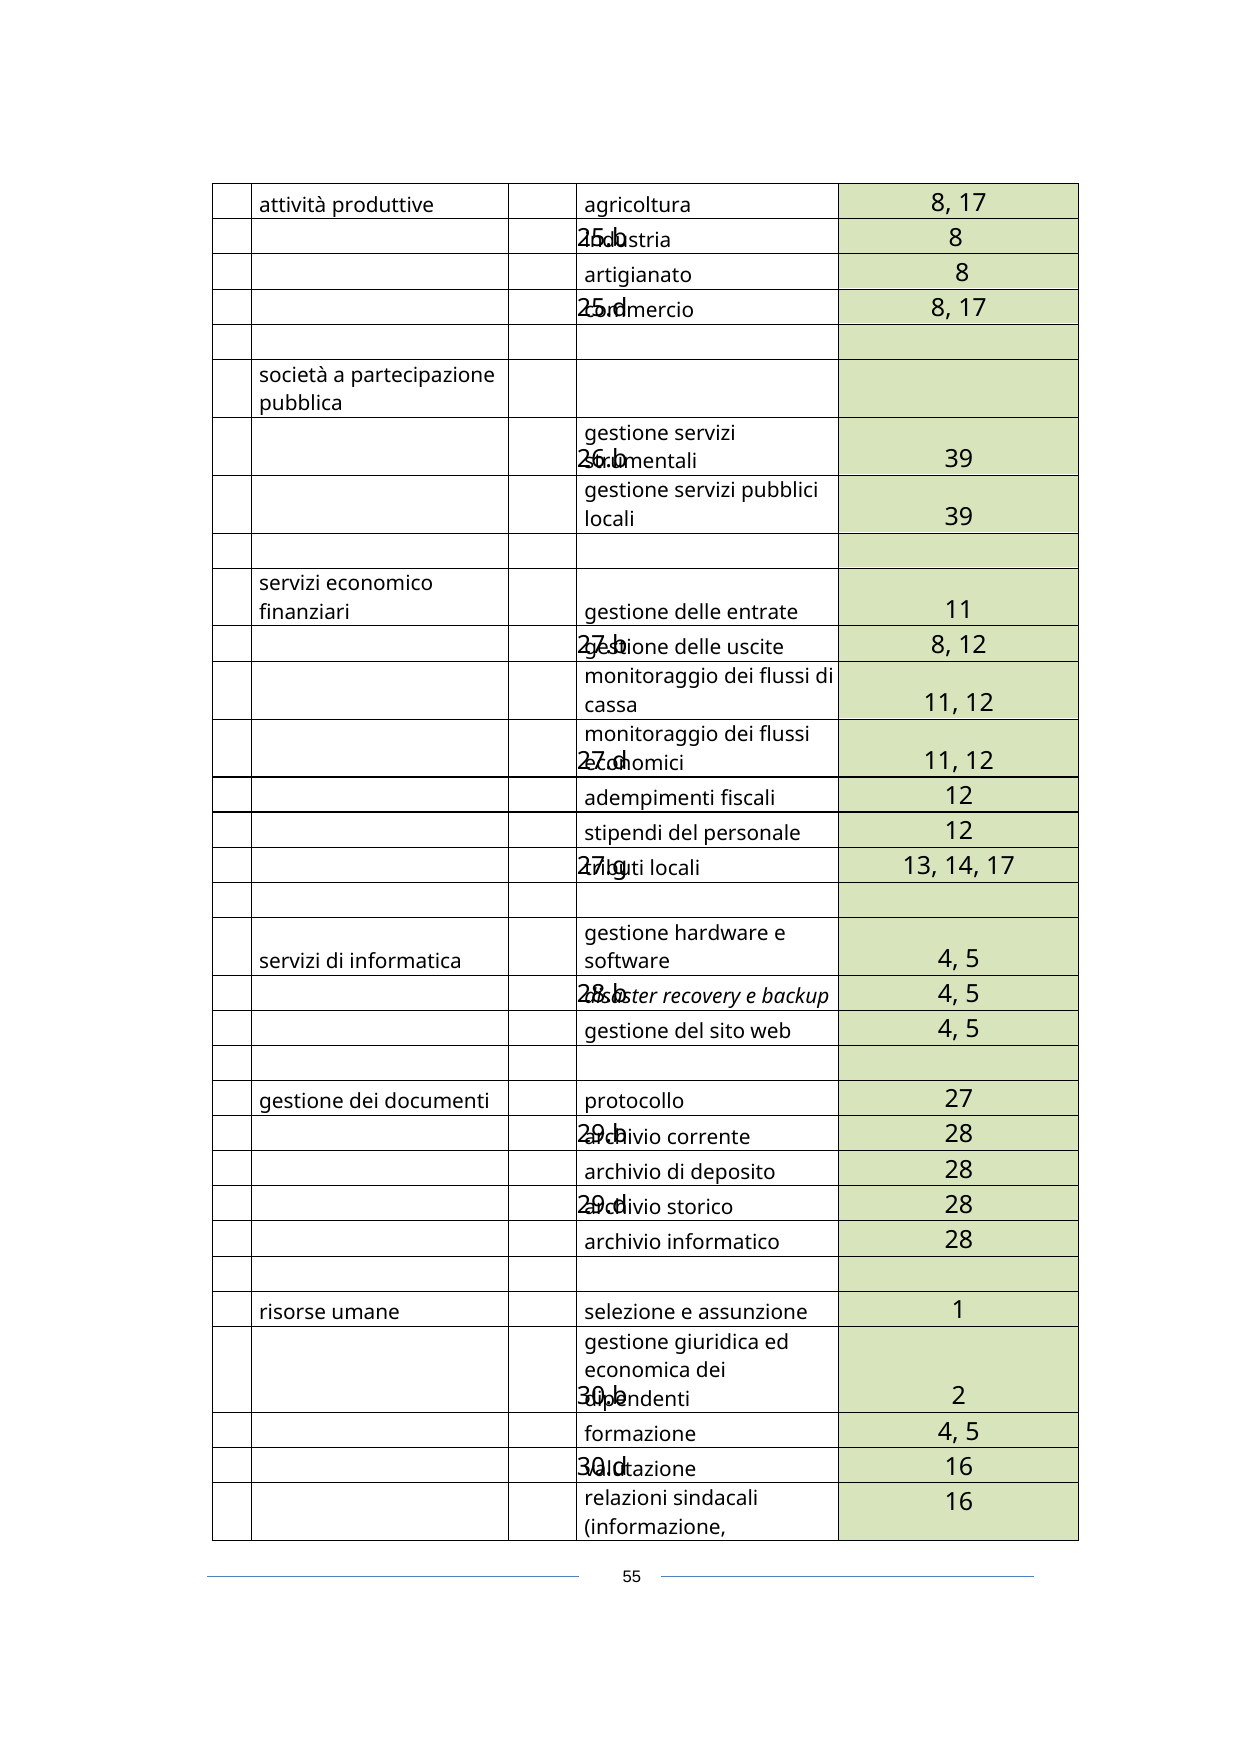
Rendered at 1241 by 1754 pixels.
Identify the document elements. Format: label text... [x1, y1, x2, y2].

table_cell 28 [839, 1151, 1078, 1185]
table_cell risorse umane [252, 1292, 508, 1326]
table_cell [509, 1046, 576, 1080]
table_cell [252, 626, 508, 661]
table_cell [213, 1151, 251, 1185]
table_cell [509, 883, 576, 917]
table_cell 27.b [509, 626, 576, 661]
table_cell 28 [839, 1221, 1078, 1256]
table_cell 27.f [509, 813, 576, 847]
table_cell gestione servizi pubblici locali [577, 476, 838, 532]
table_cell [213, 1011, 251, 1045]
table_cell 27.c [509, 662, 576, 718]
table_cell [213, 883, 251, 917]
table_cell [252, 778, 508, 811]
table_cell [252, 418, 508, 474]
table_cell 8, 17 [839, 184, 1078, 218]
table_cell [213, 534, 251, 567]
table_cell 29.e [509, 1221, 576, 1256]
table_cell [577, 1046, 838, 1080]
table_cell [252, 290, 508, 323]
table_cell 25.c [509, 254, 576, 288]
table_cell 26.c [509, 476, 576, 532]
table_cell [213, 976, 251, 1010]
table_cell 30.e [509, 1483, 576, 1540]
table_cell 30 [213, 1292, 251, 1326]
table_cell 4, 5 [839, 976, 1078, 1010]
table_cell archivio di deposito [577, 1151, 838, 1185]
table_cell [213, 1327, 251, 1412]
table_cell 25.a [509, 184, 576, 218]
table_cell [839, 1257, 1078, 1291]
table_cell archivio informatico [577, 1221, 838, 1256]
table_cell 25.d [509, 290, 576, 323]
table_cell 27.e [509, 778, 576, 811]
table_cell formazione [577, 1413, 838, 1447]
table_cell attività produttive [252, 184, 508, 218]
table_cell [213, 720, 251, 776]
table_cell 26.b [509, 418, 576, 474]
table_cell 28 [839, 1186, 1078, 1220]
table_cell [839, 325, 1078, 359]
table_cell [213, 1221, 251, 1256]
table_cell commercio [577, 290, 838, 323]
table_cell 27 [839, 1081, 1078, 1115]
table_cell 27.g [509, 848, 576, 882]
table_cell 2 [839, 1327, 1078, 1412]
table_cell [252, 848, 508, 882]
table_cell [509, 534, 576, 567]
table_cell [577, 1257, 838, 1291]
table_cell [252, 254, 508, 288]
table_cell 29.a [509, 1081, 576, 1115]
table_cell 28 [213, 918, 251, 975]
table_cell 27.a [509, 569, 576, 625]
table_cell 28.b [509, 976, 576, 1010]
table_cell 16 [839, 1448, 1078, 1482]
table_cell [839, 360, 1078, 417]
table_cell 29.c [509, 1151, 576, 1185]
table_cell [252, 1413, 508, 1447]
table_cell [213, 778, 251, 811]
table_cell 28 [839, 1116, 1078, 1150]
table_cell gestione servizi strumentali [577, 418, 838, 474]
table_cell [252, 1151, 508, 1185]
table_cell [213, 418, 251, 474]
table_cell [213, 1413, 251, 1447]
table_cell stipendi del personale [577, 813, 838, 847]
table_cell 28.c [509, 1011, 576, 1045]
table_cell 11, 12 [839, 720, 1078, 776]
table_cell gestione dei documenti [252, 1081, 508, 1115]
table_cell protocollo [577, 1081, 838, 1115]
table_cell valutazione [577, 1448, 838, 1482]
table_cell adempimenti fiscali [577, 778, 838, 811]
table_cell gestione delle entrate [577, 569, 838, 625]
table_cell 27 [213, 569, 251, 625]
table_cell [213, 1116, 251, 1150]
table_cell [213, 1483, 251, 1540]
table_cell [252, 976, 508, 1010]
table_cell [252, 883, 508, 917]
table_cell gestione hardware e software [577, 918, 838, 975]
table_cell 29.d [509, 1186, 576, 1220]
table_cell società a partecipazione pubblica [252, 360, 508, 417]
table_cell 13, 14, 17 [839, 848, 1078, 882]
table_cell [577, 534, 838, 567]
table_cell [213, 1257, 251, 1291]
table_cell 8 [839, 254, 1078, 288]
table_cell 25.b [509, 219, 576, 253]
table_cell [213, 662, 251, 718]
table_cell servizi economico finanziari [252, 569, 508, 625]
table_cell industria [577, 219, 838, 253]
table_cell 29.b [509, 1116, 576, 1150]
table_cell 30.d [509, 1448, 576, 1482]
table_cell 30.b [509, 1327, 576, 1412]
table_cell agricoltura [577, 184, 838, 218]
table_cell 8, 12 [839, 626, 1078, 661]
table_cell [213, 848, 251, 882]
table_cell 27.d [509, 720, 576, 776]
table_cell 1 [839, 1292, 1078, 1326]
table_cell 12 [839, 813, 1078, 847]
table_cell [252, 1046, 508, 1080]
table_cell [252, 476, 508, 532]
table_cell [252, 325, 508, 359]
table_cell selezione e assunzione [577, 1292, 838, 1326]
table_cell [577, 360, 838, 417]
table_cell archivio storico [577, 1186, 838, 1220]
table_cell 25 [213, 184, 251, 218]
table_cell 11, 12 [839, 662, 1078, 718]
table_cell 4, 5 [839, 1413, 1078, 1447]
table_cell monitoraggio dei flussi economici [577, 720, 838, 776]
table_cell [252, 534, 508, 567]
table_cell [252, 1327, 508, 1412]
table_cell [252, 1011, 508, 1045]
table_cell gestione giuridica ed economica dei dipendenti [577, 1327, 838, 1412]
table_cell 8 [839, 219, 1078, 253]
table_cell [213, 476, 251, 532]
table_cell [213, 290, 251, 323]
table_cell 4, 5 [839, 918, 1078, 975]
table_cell archivio corrente [577, 1116, 838, 1150]
table_cell [509, 325, 576, 359]
table_cell [213, 813, 251, 847]
table_cell 28.a [509, 918, 576, 975]
table_cell [252, 1221, 508, 1256]
table_cell [839, 883, 1078, 917]
table_cell [252, 219, 508, 253]
table_cell relazioni sindacali (informazione, [577, 1483, 838, 1540]
table_cell [213, 1448, 251, 1482]
table_cell [577, 883, 838, 917]
table_cell [213, 254, 251, 288]
table_cell [213, 1046, 251, 1080]
table_cell 30.c [509, 1413, 576, 1447]
table_cell [252, 1257, 508, 1291]
table_cell [252, 662, 508, 718]
table_cell [213, 325, 251, 359]
table_cell 26.a [509, 360, 576, 417]
table_cell [252, 720, 508, 776]
table_cell 39 [839, 418, 1078, 474]
table_cell 29 [213, 1081, 251, 1115]
table_cell 4, 5 [839, 1011, 1078, 1045]
table_cell [509, 1257, 576, 1291]
table_cell [252, 1448, 508, 1482]
table_cell gestione del sito web [577, 1011, 838, 1045]
table_cell [252, 1116, 508, 1150]
table_cell [213, 219, 251, 253]
table_cell disaster recovery e backup [577, 976, 838, 1010]
table_cell servizi di informatica [252, 918, 508, 975]
table_cell 26 [213, 360, 251, 417]
table_cell [577, 325, 838, 359]
table_cell 39 [839, 476, 1078, 532]
table_cell gestione delle uscite [577, 626, 838, 661]
table_cell 16 [839, 1483, 1078, 1540]
table_cell [252, 813, 508, 847]
table_cell [839, 534, 1078, 567]
table_cell [839, 1046, 1078, 1080]
table_cell 8, 17 [839, 290, 1078, 323]
table_cell 12 [839, 778, 1078, 811]
table_cell [213, 1186, 251, 1220]
table_cell artigianato [577, 254, 838, 288]
table_cell monitoraggio dei flussi di cassa [577, 662, 838, 718]
table_cell [252, 1483, 508, 1540]
table_cell tributi locali [577, 848, 838, 882]
table_cell [252, 1186, 508, 1220]
table_cell 30.a [509, 1292, 576, 1326]
table_cell 11 [839, 569, 1078, 625]
table_cell [213, 626, 251, 661]
